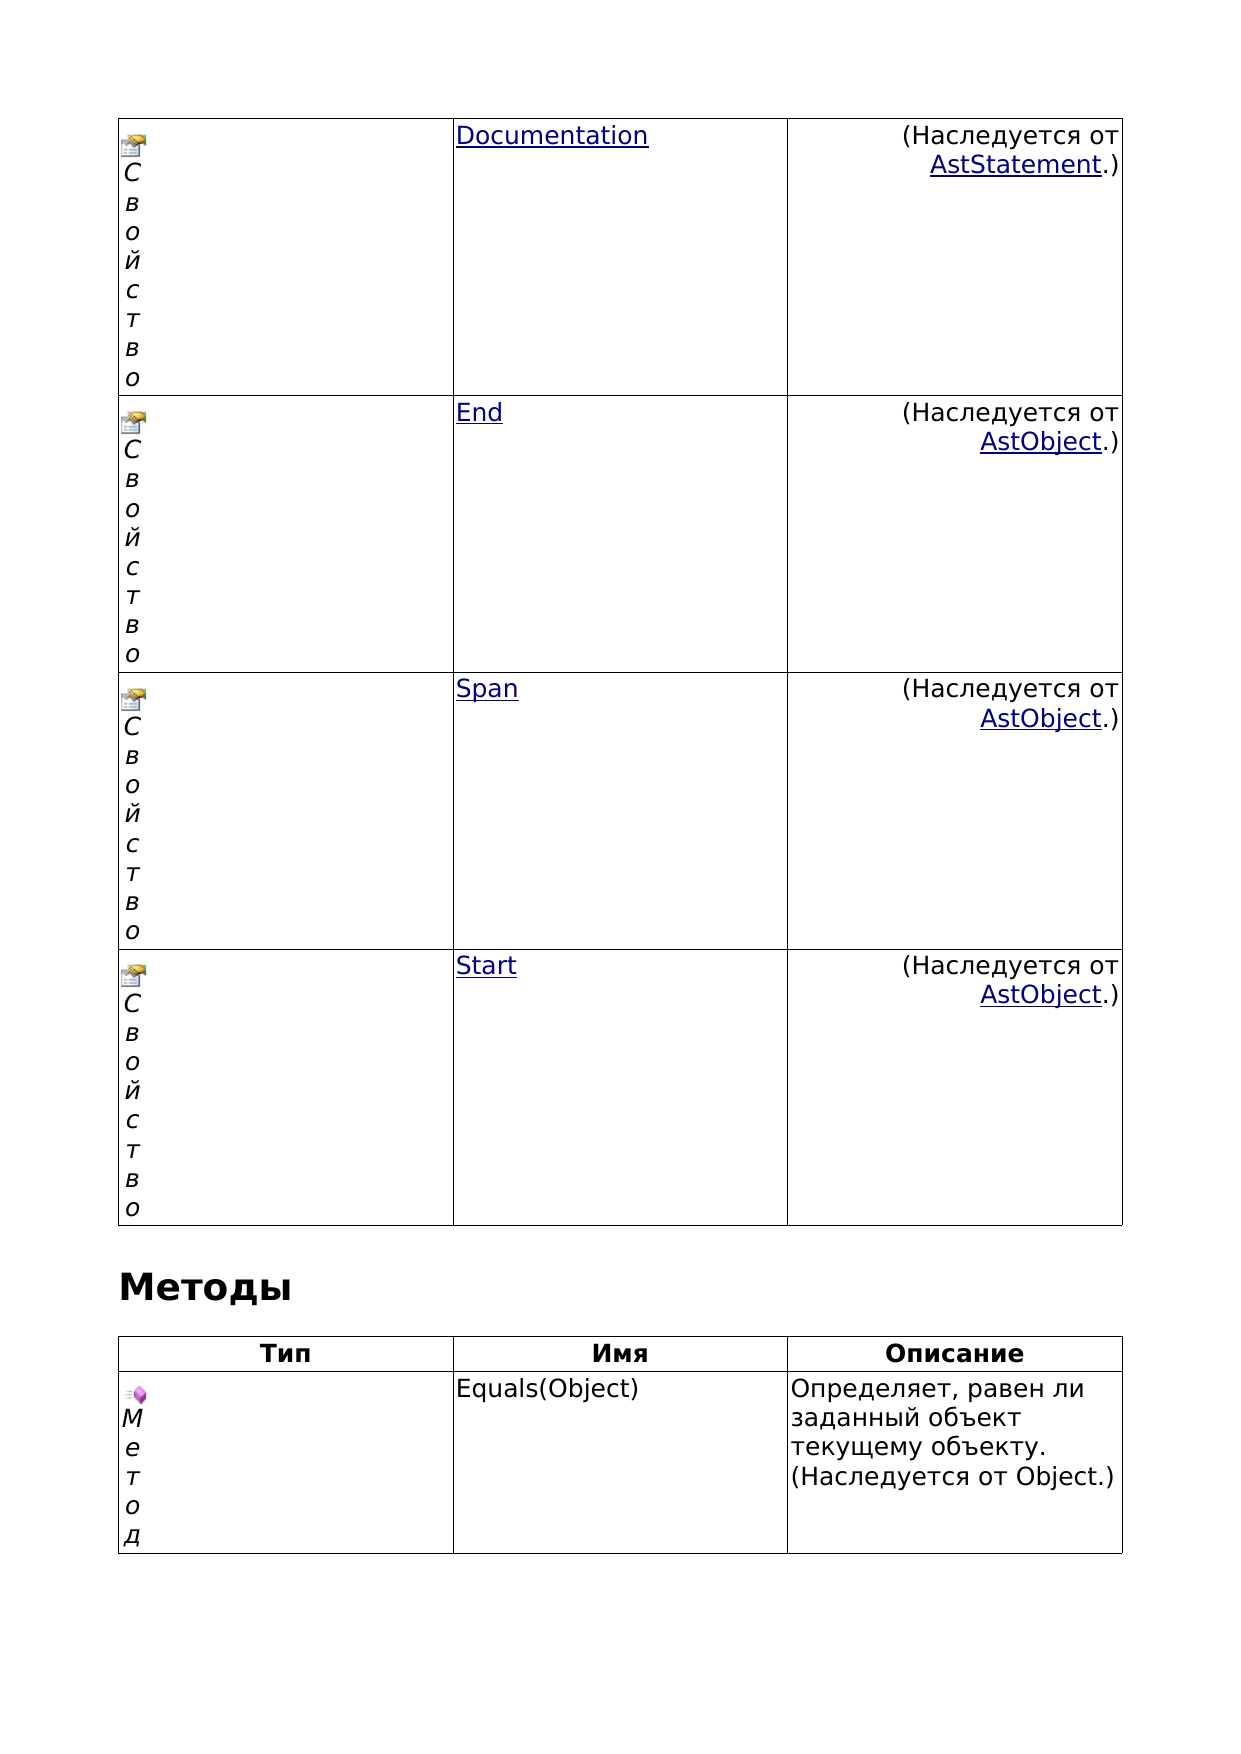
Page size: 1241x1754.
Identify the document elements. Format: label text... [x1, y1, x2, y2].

picture [121, 410, 147, 436]
table_cell [119, 950, 453, 1225]
picture [121, 963, 147, 989]
table_cell Documentation [454, 119, 787, 395]
table_cell [119, 1372, 453, 1553]
table_cell Equals(Object) [454, 1372, 787, 1553]
table_cell Определяет, равен ли заданный объект текущему объекту. (Наследуется от Object.) [788, 1372, 1122, 1553]
table_cell (Наследуется от AstObject.) [788, 673, 1122, 948]
table_cell Span [454, 673, 787, 948]
table_cell (Наследуется от AstStatement.) [788, 119, 1122, 395]
table_cell [119, 119, 453, 395]
table_header Описание [788, 1337, 1122, 1371]
picture [121, 133, 147, 159]
subtitle Методы [118, 1265, 1122, 1309]
table_cell (Наследуется от AstObject.) [788, 950, 1122, 1225]
table_cell (Наследуется от AstObject.) [788, 396, 1122, 672]
table_header Тип [119, 1337, 453, 1371]
table_header Имя [454, 1337, 787, 1371]
table_cell [119, 673, 453, 948]
table_cell End [454, 396, 787, 672]
picture [121, 687, 147, 713]
table_cell Start [454, 950, 787, 1225]
table_cell [119, 396, 453, 672]
picture [121, 1386, 147, 1404]
